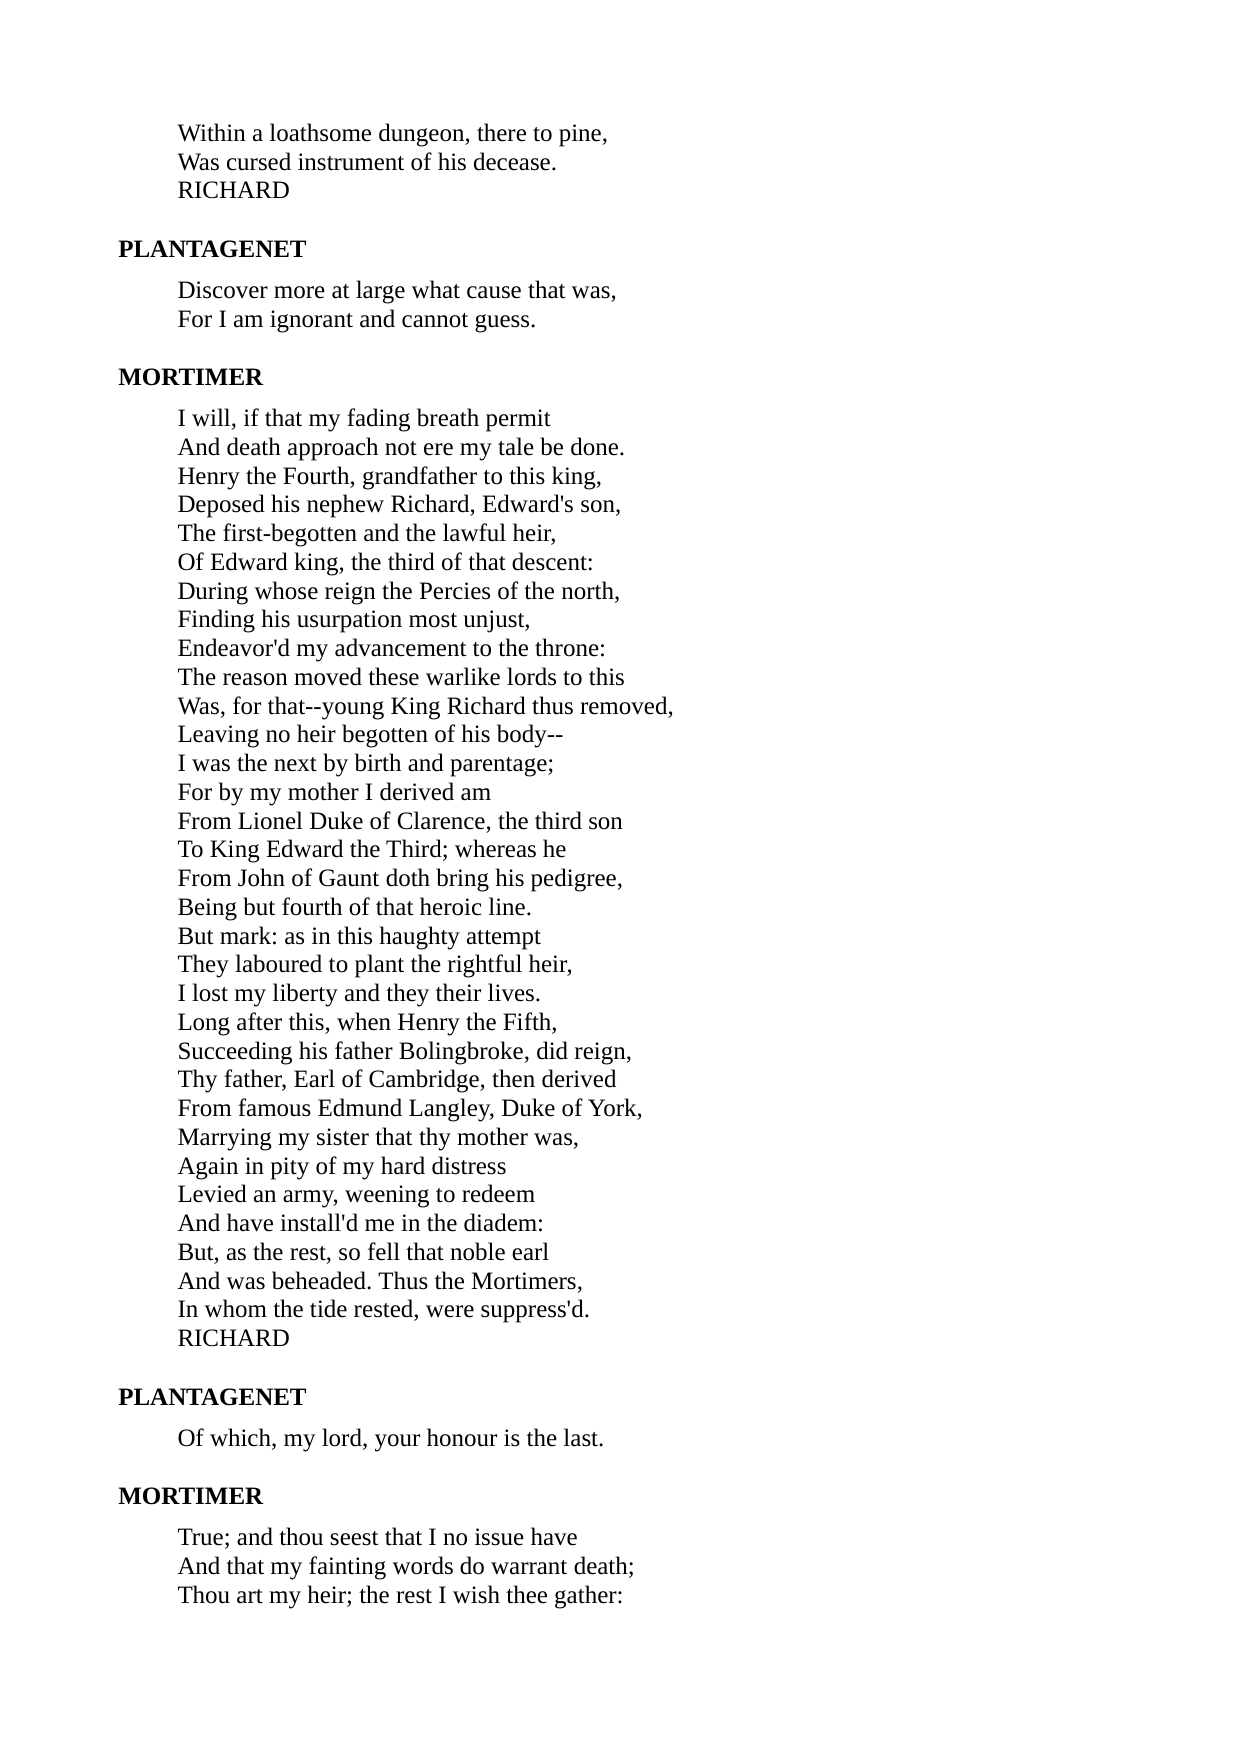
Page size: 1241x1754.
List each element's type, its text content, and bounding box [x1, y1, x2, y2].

text Discover more at large what cause that was, For I am ignorant and cannot guess. [177, 275, 1063, 333]
text I will, if that my fading breath permit And death approach not ere my tale be done. Henry the Fourth, grandfather to this king, Deposed his nephew Richard, Edward's son, The first-begotten and the lawful heir, Of Edward king, the third of that descent: During whose reign the Percies of the north, Finding his usurpation most unjust, Endeavor'd my advancement to the throne: The reason moved these warlike lords to this Was, for that--young King Richard thus removed, Leaving no heir begotten of his body-- I was the next by birth and parentage; For by my mother I derived am From Lionel Duke of Clarence, the third son To King Edward the Third; whereas he From John of Gaunt doth bring his pedigree, Being but fourth of that heroic line. But mark: as in this haughty attempt They laboured to plant the rightful heir, I lost my liberty and they their lives. Long after this, when Henry the Fifth, Succeeding his father Bolingbroke, did reign, Thy father, Earl of Cambridge, then derived From famous Edmund Langley, Duke of York, Marrying my sister that thy mother was, Again in pity of my hard distress Levied an army, weening to redeem And have install'd me in the diadem: But, as the rest, so fell that noble earl And was beheaded. Thus the Mortimers, In whom the tide rested, were suppress'd. RICHARD [177, 403, 1063, 1352]
text PLANTAGENET [118, 234, 1122, 263]
text PLANTAGENET [118, 1382, 1122, 1410]
text Within a loathsome dungeon, there to pine, Was cursed instrument of his decease. RICHARD [177, 118, 1063, 204]
text MORTIMER [118, 1481, 1122, 1510]
text MORTIMER [118, 362, 1122, 391]
text True; and thou seest that I no issue have And that my fainting words do warrant death; Thou art my heir; the rest I wish thee gather: [177, 1522, 1063, 1608]
text Of which, my lord, your honour is the last. [177, 1423, 1063, 1452]
